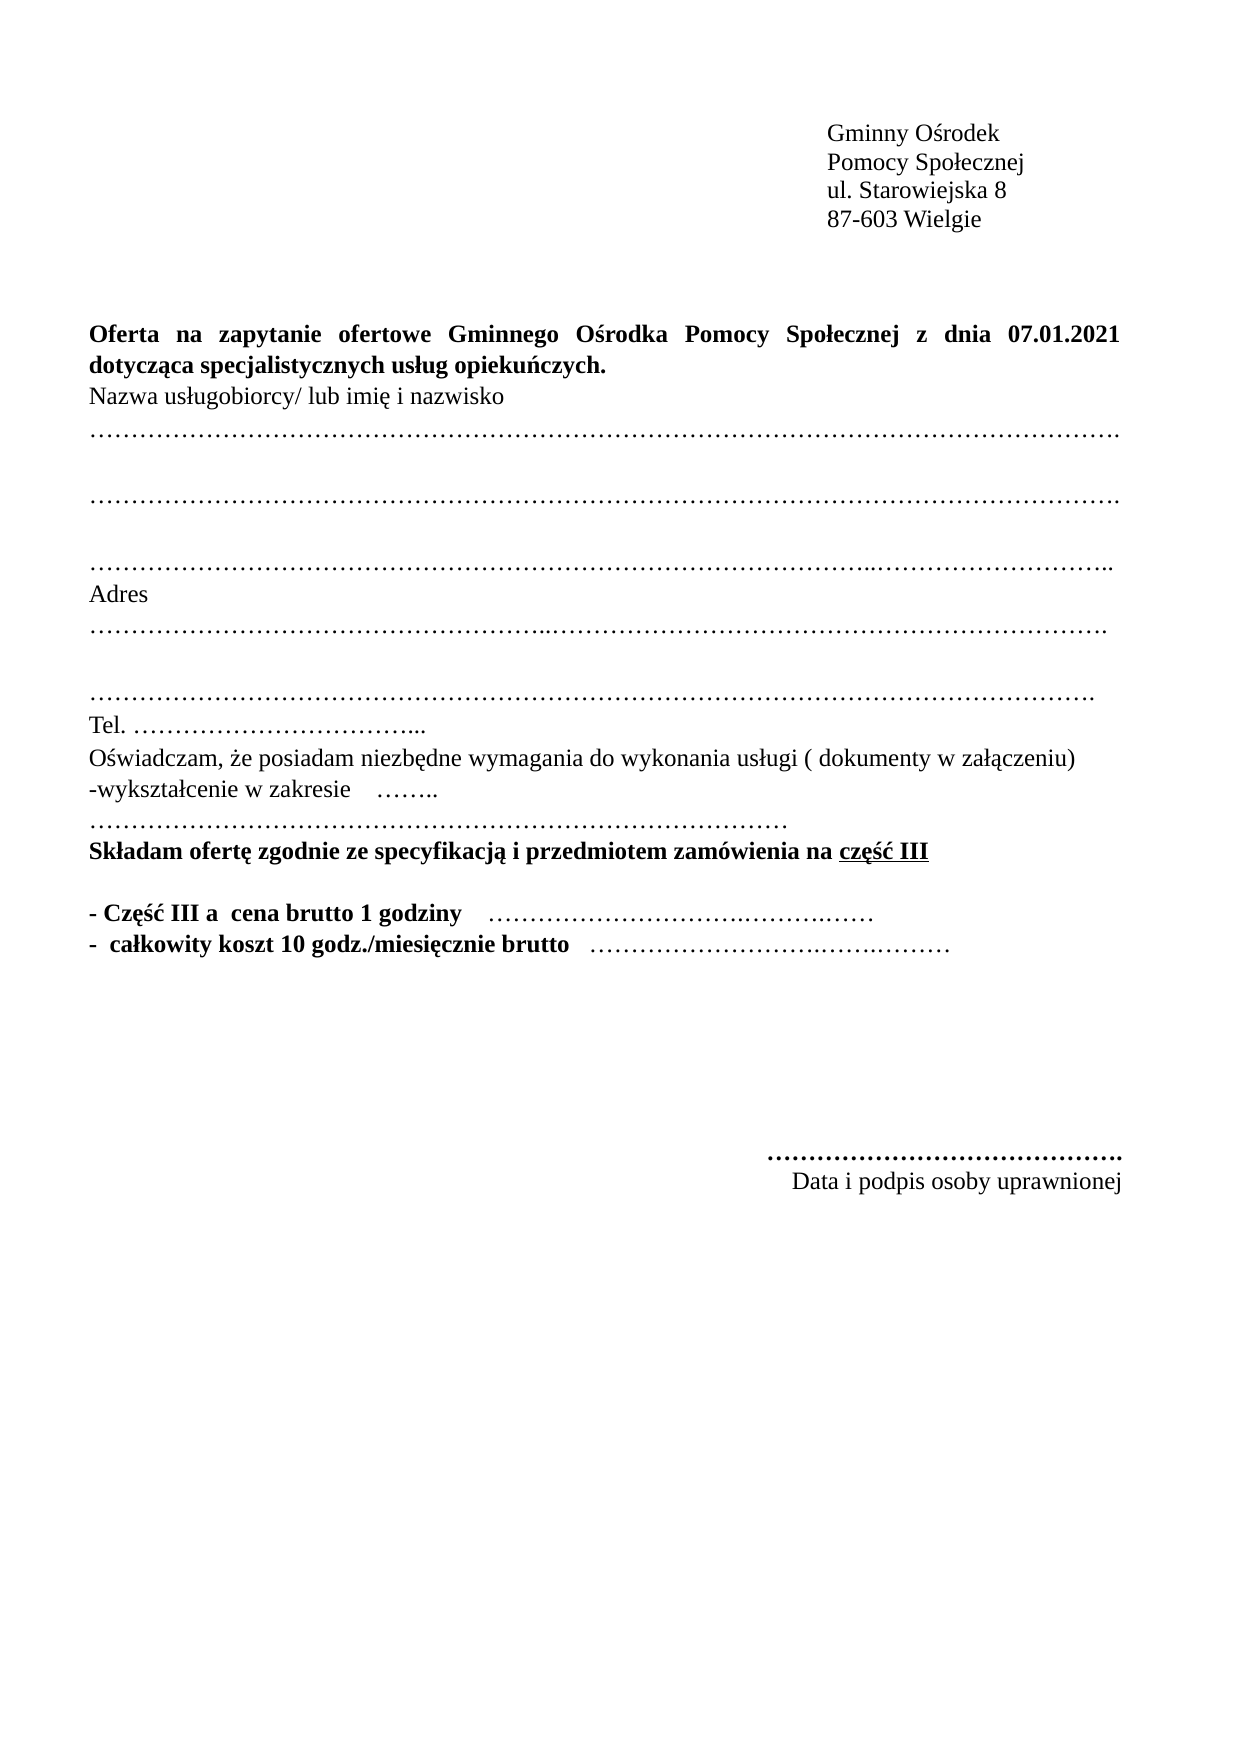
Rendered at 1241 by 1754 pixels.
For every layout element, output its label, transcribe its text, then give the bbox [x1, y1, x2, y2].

text ……………………………………………………………………………………………………………. [88, 414, 1122, 443]
text Data i podpis osoby uprawnionej [88, 1166, 1122, 1194]
text Oświadczam, że posiadam niezbędne wymagania do wykonania usługi ( dokumenty w załączeniu) [88, 743, 1122, 771]
text …………………………………………………………………………………..……………………….. [88, 547, 1122, 575]
text ……………………………………………………………………………………………………………. [88, 481, 1122, 509]
text - Część III a cena brutto 1 godziny ………………………….……….…… [88, 898, 1122, 927]
text Adres [88, 579, 1122, 608]
text Tel. ……………………………... [88, 710, 1122, 738]
text Nazwa usługobiorcy/ lub imię i nazwisko [88, 381, 1122, 410]
text Oferta na zapytanie ofertowe Gminnego Ośrodka Pomocy Społecznej z dnia 07.01.2021 dotycząca specjalistycznych usług opiekuńczych. [88, 319, 1122, 379]
text 87-603 Wielgie [88, 204, 1122, 233]
text ul. Starowiejska 8 [88, 176, 1122, 204]
text ………………………………………………..…………………………………………………………. [88, 611, 1122, 639]
text …………………………………………………………………………………………………………. [88, 677, 1122, 705]
text Składam ofertę zgodnie ze specyfikacją i przedmiotem zamówienia na część III [88, 836, 1122, 864]
text ……………………………………. [88, 1137, 1122, 1166]
text -wykształcenie w zakresie ……..………………………………………………………………………… [88, 774, 1122, 833]
text Pomocy Społecznej [88, 147, 1122, 176]
text - całkowity koszt 10 godz./miesięcznie brutto ……………………….…….……… [88, 929, 1122, 958]
text Gminny Ośrodek [88, 118, 1122, 147]
